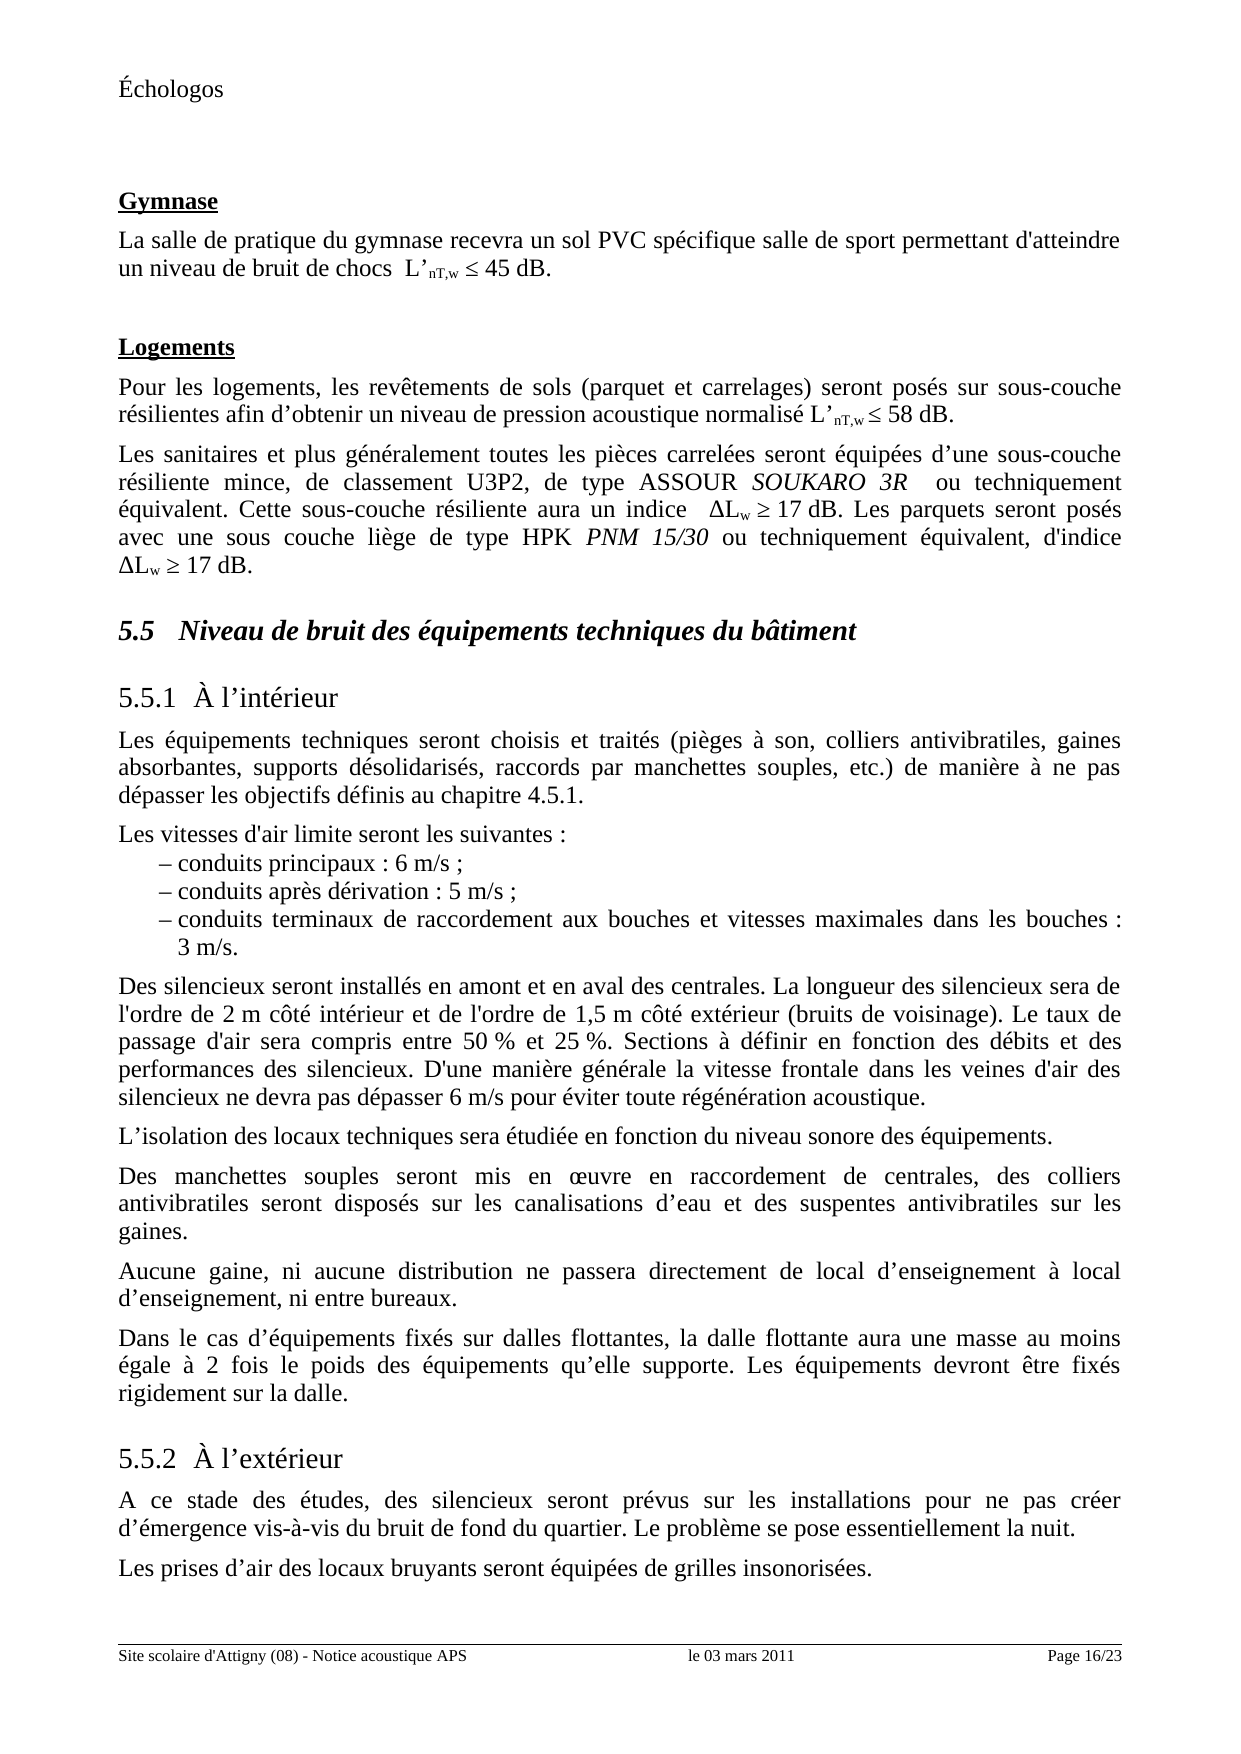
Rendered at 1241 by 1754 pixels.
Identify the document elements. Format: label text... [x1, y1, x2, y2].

text Aucune gaine, ni aucune distribution ne passera directement de local d’enseignement à local d’enseignement, ni entre bureaux. [118, 1257, 1122, 1312]
text Dans le cas d’équipements fixés sur dalles flottantes, la dalle flottante aura une masse au moins égale à 2 fois le poids des équipements qu’elle supporte. Les équipements devront être fixés rigidement sur la dalle. [118, 1324, 1122, 1407]
text Logements [118, 333, 1122, 361]
text Les vitesses d'air limite seront les suivantes : [118, 821, 1122, 848]
text – conduits principaux : 6 m/s ; [159, 849, 1122, 877]
text L’isolation des locaux techniques sera étudiée en fonction du niveau sonore des équipements. [118, 1122, 1122, 1150]
text – conduits terminaux de raccordement aux bouches et vitesses maximales dans les bouches : 3 m/s. [159, 905, 1122, 960]
text Les prises d’air des locaux bruyants seront équipées de grilles insonorisées. [118, 1554, 1122, 1581]
text Les sanitaires et plus généralement toutes les pièces carrelées seront équipées d’une sous-couche résiliente mince, de classement U3P2, de type ASSOUR SOUKARO 3R ou techniquement équivalent. Cette sous-couche résiliente aura un indice ΔLw ≥ 17 dB. Les parquets seront posés avec une sous couche liège de type HPK PNM 15/30 ou techniquement équivalent, d'indice ΔLw ≥ 17 dB. [118, 440, 1122, 578]
text A ce stade des études, des silencieux seront prévus sur les installations pour ne pas créer d’émergence vis-à-vis du bruit de fond du quartier. Le problème se pose essentiellement la nuit. [118, 1487, 1122, 1542]
text Des silencieux seront installés en amont et en aval des centrales. La longueur des silencieux sera de l'ordre de 2 m côté intérieur et de l'ordre de 1,5 m côté extérieur (bruits de voisinage). Le taux de passage d'air sera compris entre 50 % et 25 %. Sections à définir en fonction des débits et des performances des silencieux. D'une manière générale la vitesse frontale dans les veines d'air des silencieux ne devra pas dépasser 6 m/s pour éviter toute régénération acoustique. [118, 972, 1122, 1111]
text Pour les logements, les revêtements de sols (parquet et carrelages) seront posés sur sous-couche résilientes afin d’obtenir un niveau de pression acoustique normalisé L’nT,w ≤ 58 dB. [118, 373, 1122, 428]
text Gymnase [118, 187, 1122, 215]
text La salle de pratique du gymnase recevra un sol PVC spécifique salle de sport permettant d'atteindre un niveau de bruit de chocs L’nT,w ≤ 45 dB. [118, 227, 1122, 282]
subtitle À l’extérieur [118, 1442, 1122, 1475]
text Des manchettes souples seront mis en œuvre en raccordement de centrales, des colliers antivibratiles seront disposés sur les canalisations d’eau et des suspentes antivibratiles sur les gaines. [118, 1162, 1122, 1245]
subtitle Niveau de bruit des équipements techniques du bâtiment [118, 614, 1122, 646]
subtitle À l’intérieur [118, 682, 1122, 714]
text – conduits après dérivation : 5 m/s ; [159, 877, 1122, 905]
text Les équipements techniques seront choisis et traités (pièges à son, colliers antivibratiles, gaines absorbantes, supports désolidarisés, raccords par manchettes souples, etc.) de manière à ne pas dépasser les objectifs définis au chapitre 4.5.1. [118, 726, 1122, 809]
